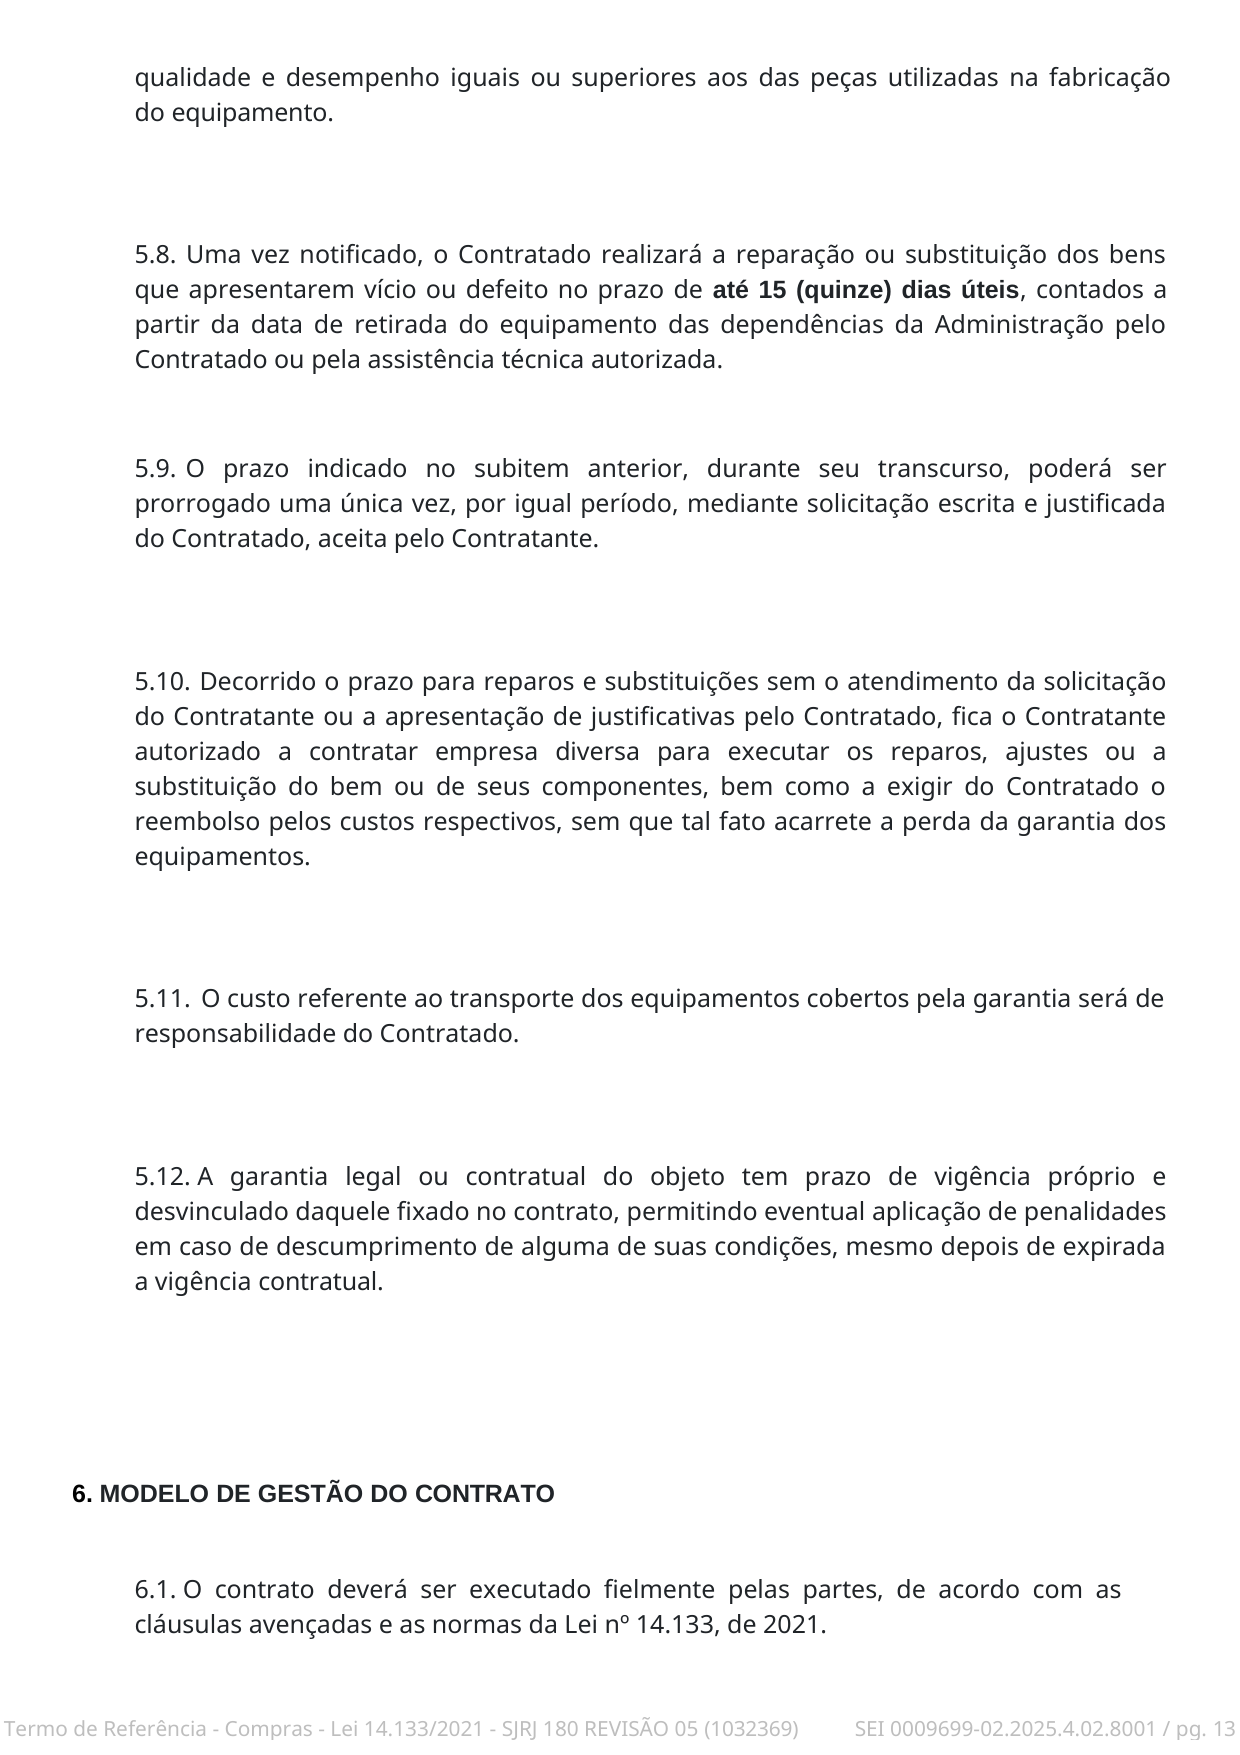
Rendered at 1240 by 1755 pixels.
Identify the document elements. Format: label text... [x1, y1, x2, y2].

list Decorrido o prazo para reparos e substituições sem o atendimento da solicitação do Contratante ou a apresentação de justificativas pelo Contratado, fica o Contratante autorizado a contratar empresa diversa para executar os reparos, ajustes ou a substituição do bem ou de seus componentes, bem como a exigir do Contratado o reembolso pelos custos respectivos, sem que tal fato acarrete a perda da garantia dos equipamentos. [134, 663, 1168, 872]
list MODELO DE GESTÃO DO CONTRATO [72, 1479, 1181, 1508]
list Uma vez notificado, o Contratado realizará a reparação ou substituição dos bens que apresentarem vício ou defeito no prazo de até 15 (quinze) dias úteis, contados a partir da data de retirada do equipamento das dependências da Administração pelo Contratado ou pela assistência técnica autorizada. [134, 237, 1167, 376]
list O contrato deverá ser executado fielmente pelas partes, de acordo com as cláusulas avençadas e as normas da Lei nº 14.133, de 2021. [134, 1572, 1122, 1641]
list O custo referente ao transporte dos equipamentos cobertos pela garantia será de responsabilidade do Contratado. [134, 981, 1166, 1050]
list A garantia legal ou contratual do objeto tem prazo de vigência próprio e desvinculado daquele fixado no contrato, permitindo eventual aplicação de penalidades em caso de descumprimento de alguma de suas condições, mesmo depois de expirada a vigência contratual. [134, 1158, 1168, 1297]
list O prazo indicado no subitem anterior, durante seu transcurso, poderá ser prorrogado uma única vez, por igual período, mediante solicitação escrita e justificada do Contratado, aceita pelo Contratante. [134, 451, 1168, 555]
text qualidade e desempenho iguais ou superiores aos das peças utilizadas na fabricação do equipamento. [134, 60, 1181, 129]
